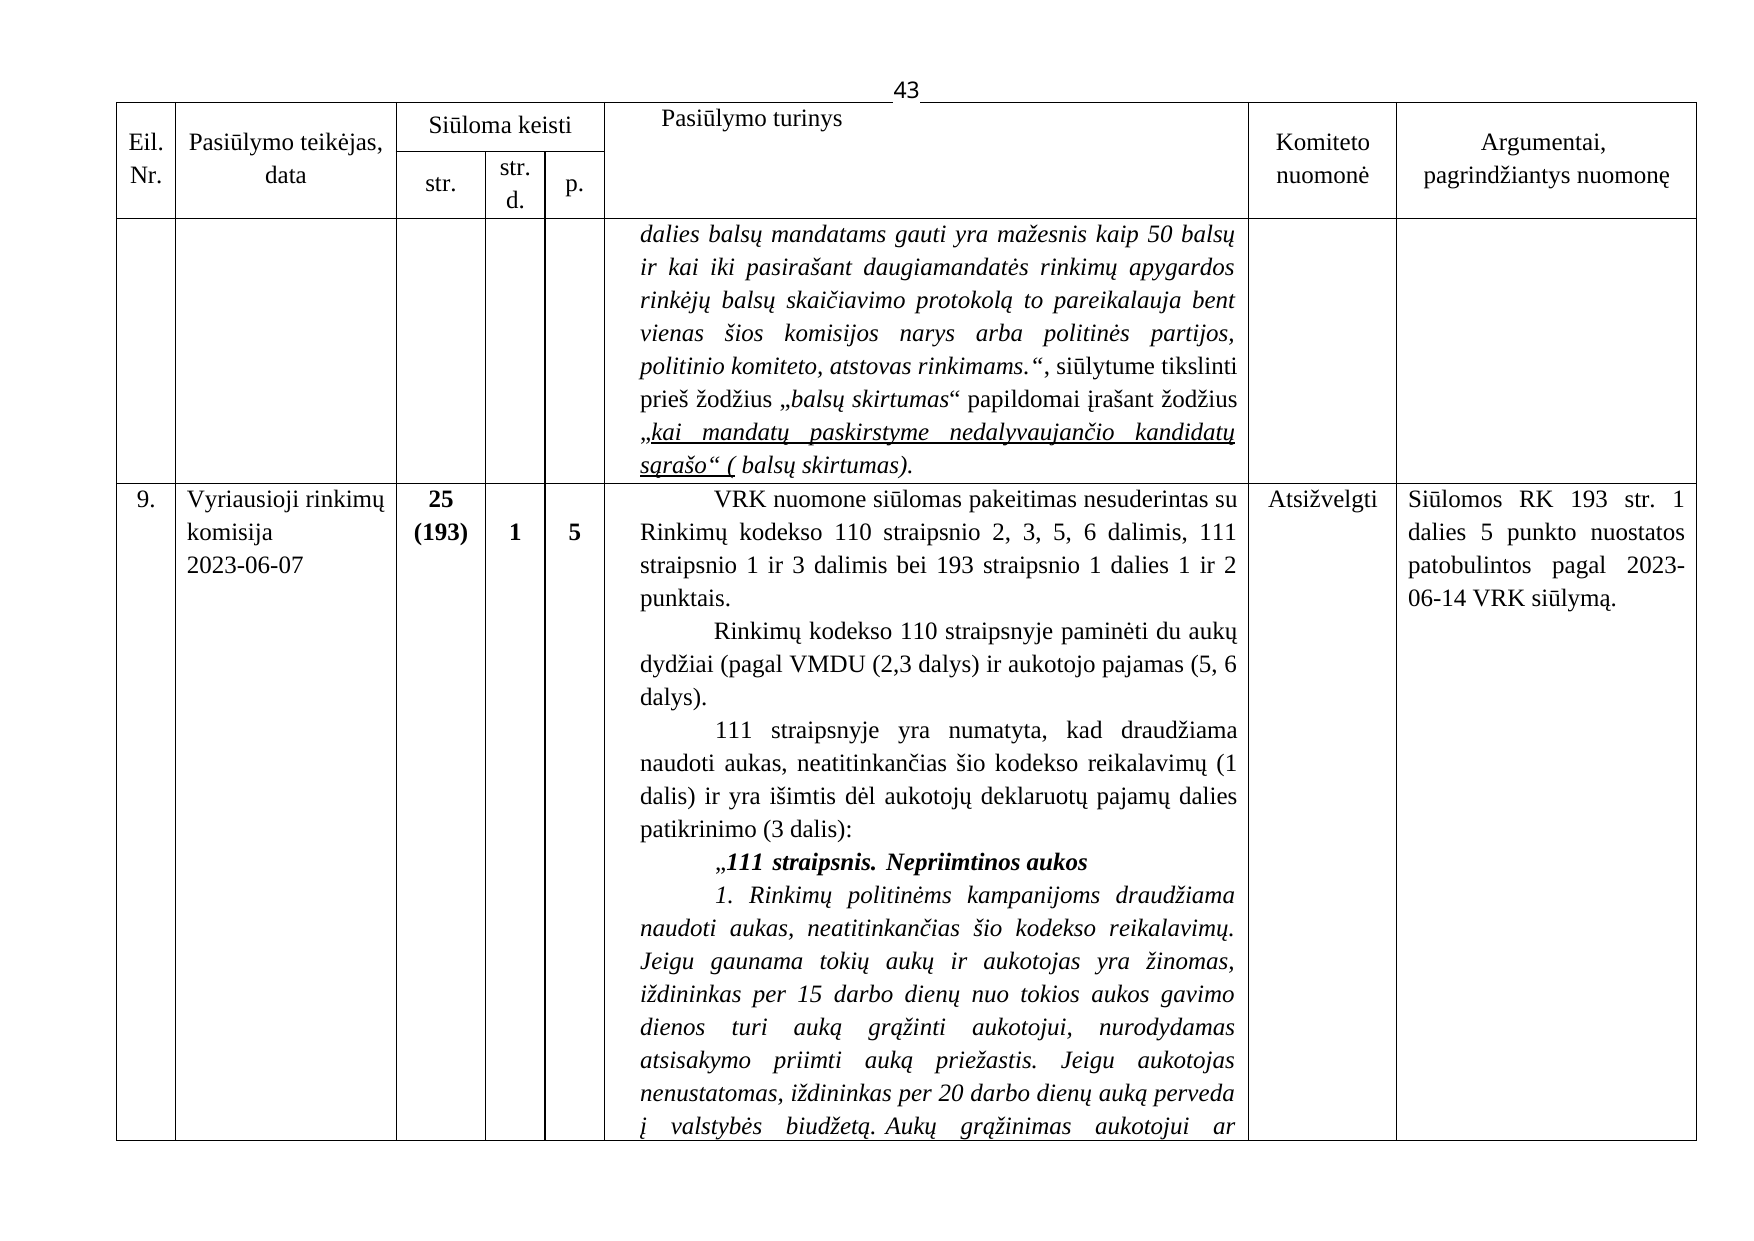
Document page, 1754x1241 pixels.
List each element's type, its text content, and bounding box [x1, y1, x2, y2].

table_header Pasiūlymo turinys [629, 103, 1248, 218]
table_cell str. [397, 152, 485, 218]
table_cell [1397, 219, 1696, 483]
table_cell str. d. [486, 152, 544, 218]
table_cell [605, 219, 629, 483]
table_header Pasiūlymo teikėjas, data [176, 103, 396, 218]
table_cell Atsižvelgti [1249, 484, 1396, 1140]
table_cell [605, 484, 629, 1140]
table_header Eil. Nr. [117, 103, 175, 218]
table_header [605, 103, 629, 218]
table_header Argumentai, pagrindžiantys nuomonę [1397, 103, 1696, 218]
table_cell p. [546, 152, 604, 218]
table_cell Siūlomos RK 193 str. 1 dalies 5 punkto nuostatos patobulintos pagal 2023-06-14 VRK siūlymą. [1397, 484, 1696, 1140]
table_cell [486, 219, 544, 483]
table_cell Vyriausioji rinkimų komisija 2023-06-07 [176, 484, 396, 1140]
table_cell VRK nuomone siūlomas pakeitimas nesuderintas su Rinkimų kodekso 110 straipsnio 2, 3, 5, 6 dalimis, 111 straipsnio 1 ir 3 dalimis bei 193 straipsnio 1 dalies 1 ir 2 punktais. Rinkimų kodekso 110 straipsnyje paminėti du aukų dydžiai (pagal VMDU (2,3 dalys) ir aukotojo pajamas (5, 6 dalys). 111 straipsnyje yra numatyta, kad draudžiama naudoti aukas, neatitinkančias šio kodekso reikalavimų (1 dalis) ir yra išimtis dėl aukotojų deklaruotų pajamų dalies patikrinimo (3 dalis): „111 straipsnis. Nepriimtinos aukos 1. Rinkimų politinėms kampanijoms draudžiama naudoti aukas, neatitinkančias šio kodekso reikalavimų. Jeigu gaunama tokių aukų ir aukotojas yra žinomas, iždininkas per 15 darbo dienų nuo tokios aukos gavimo dienos turi auką grąžinti aukotojui, nurodydamas atsisakymo priimti auką priežastis. Jeigu aukotojas nenustatomas, iždininkas per 20 darbo dienų auką perveda į valstybės biudžetą. Aukų grąžinimas aukotojui ar [629, 484, 1248, 1140]
table_header Siūloma keisti [397, 103, 604, 151]
table_cell [1249, 219, 1396, 483]
table_cell [546, 219, 604, 483]
table_cell 9. [117, 484, 175, 1140]
table_cell 5 [546, 484, 604, 1140]
table_cell [117, 219, 175, 483]
table_cell 1 [486, 484, 544, 1140]
table_cell [176, 219, 396, 483]
table_header Komiteto nuomonė [1249, 103, 1396, 218]
table_cell 25 (193) [397, 484, 485, 1140]
table_cell dalies balsų mandatams gauti yra mažesnis kaip 50 balsų ir kai iki pasirašant daugiamandatės rinkimų apygardos rinkėjų balsų skaičiavimo protokolą to pareikalauja bent vienas šios komisijos narys arba politinės partijos, politinio komiteto, atstovas rinkimams.“, siūlytume tikslinti prieš žodžius „balsų skirtumas“ papildomai įrašant žodžius „kai mandatų paskirstyme nedalyvaujančio kandidatų sąrašo“ ( balsų skirtumas). [629, 219, 1248, 483]
table_cell [397, 219, 485, 483]
